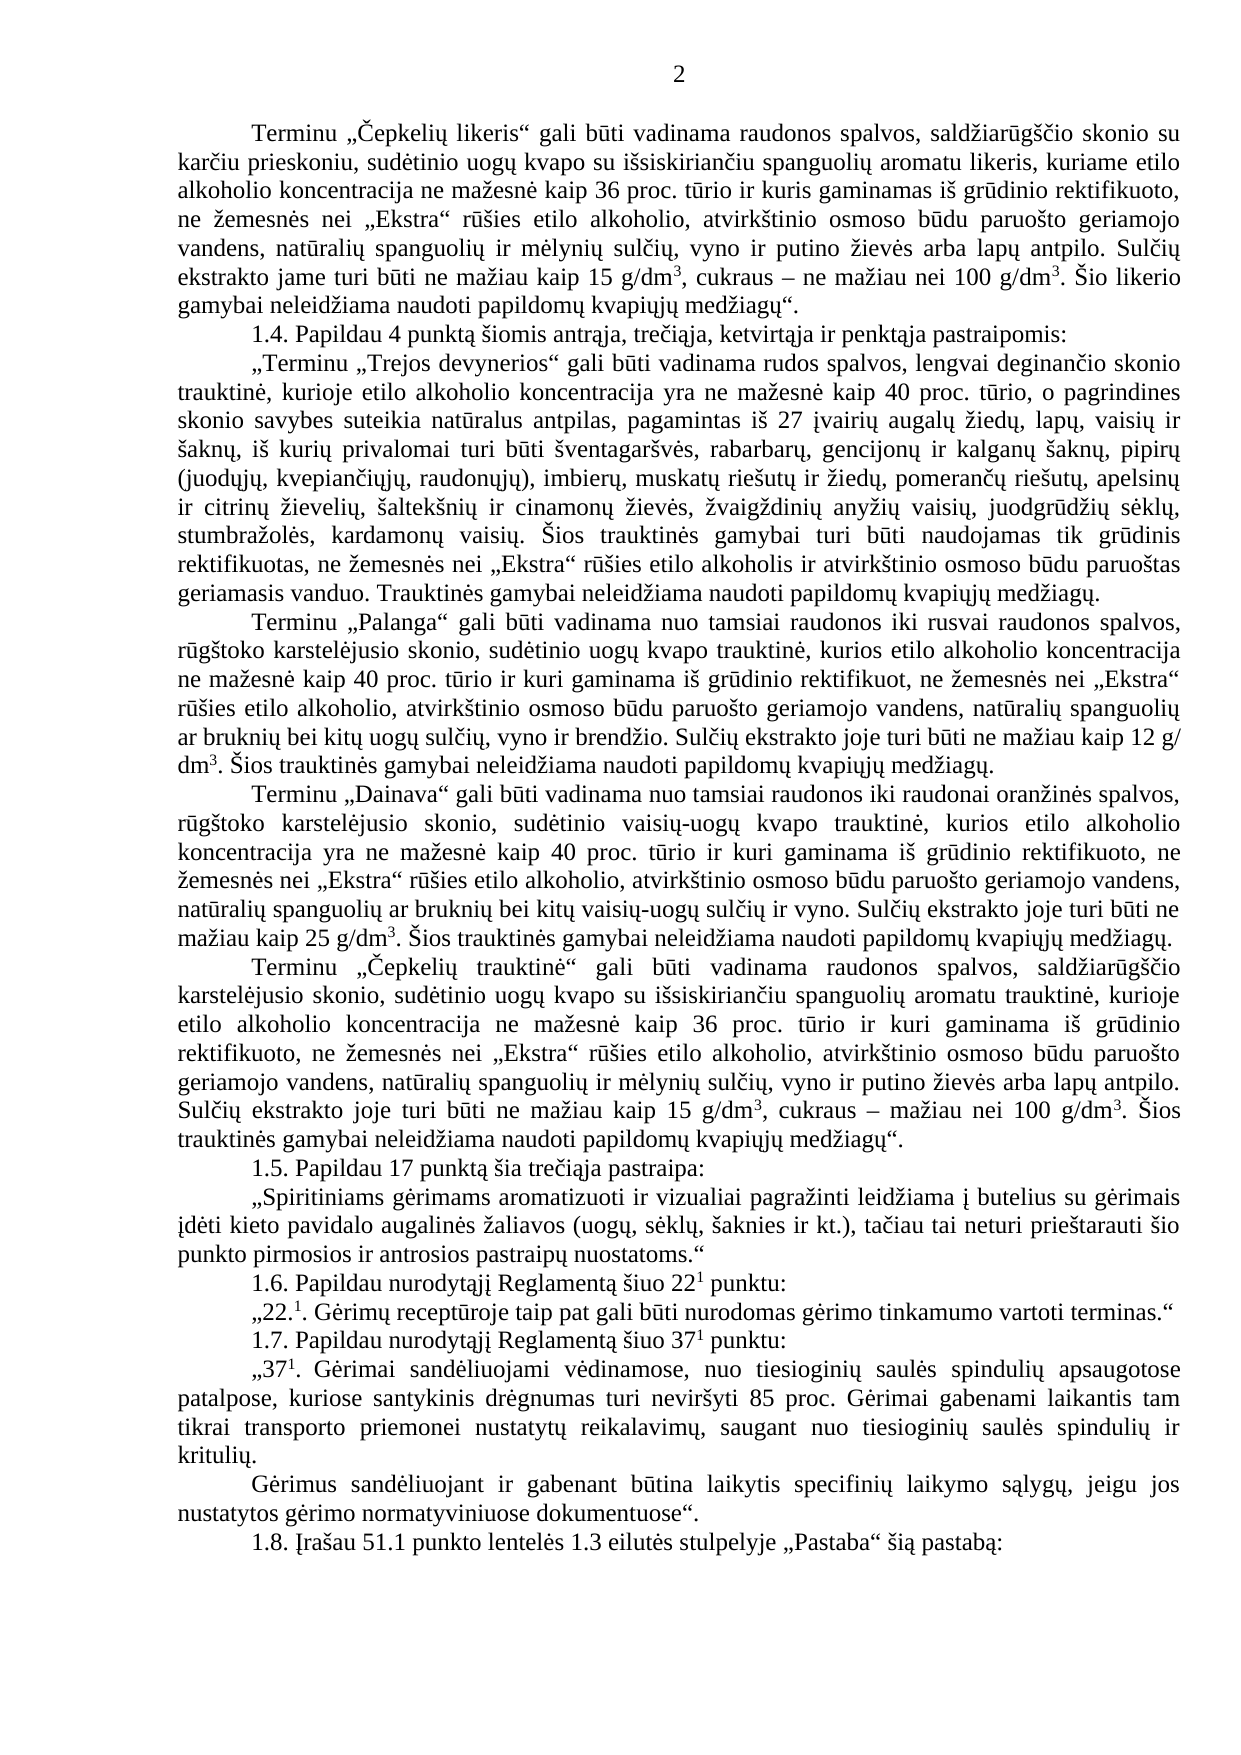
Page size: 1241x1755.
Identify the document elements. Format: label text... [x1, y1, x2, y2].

text Terminu „Palanga“ gali būti vadinama nuo tamsiai raudonos iki rusvai raudonos spalvos, rūgštoko karstelėjusio skonio, sudėtinio uogų kvapo trauktinė, kurios etilo alkoholio koncentracija ne mažesnė kaip 40 proc. tūrio ir kuri gaminama iš grūdinio rektifikuot, ne žemesnės nei „Ekstra“ rūšies etilo alkoholio, atvirkštinio osmoso būdu paruošto geriamojo vandens, natūralių spanguolių ar bruknių bei kitų uogų sulčių, vyno ir brendžio. Sulčių ekstrakto joje turi būti ne mažiau kaip 12 g/ dm3. Šios trauktinės gamybai neleidžiama naudoti papildomų kvapiųjų medžiagų. [177, 607, 1181, 779]
text 1.6. Papildau nurodytąjį Reglamentą šiuo 221 punktu: [177, 1268, 1181, 1297]
text Gėrimus sandėliuojant ir gabenant būtina laikytis specifinių laikymo sąlygų, jeigu jos nustatytos gėrimo normatyviniuose dokumentuose“. [177, 1469, 1181, 1527]
text 1.7. Papildau nurodytąjį Reglamentą šiuo 371 punktu: [177, 1326, 1181, 1354]
text „Terminu „Trejos devynerios“ gali būti vadinama rudos spalvos, lengvai deginančio skonio trauktinė, kurioje etilo alkoholio koncentracija yra ne mažesnė kaip 40 proc. tūrio, o pagrindines skonio savybes suteikia natūralus antpilas, pagamintas iš 27 įvairių augalų žiedų, lapų, vaisių ir šaknų, iš kurių privalomai turi būti šventagaršvės, rabarbarų, gencijonų ir kalganų šaknų, pipirų (juodųjų, kvepiančiųjų, raudonųjų), imbierų, muskatų riešutų ir žiedų, pomerančų riešutų, apelsinų ir citrinų žievelių, šaltekšnių ir cinamonų žievės, žvaigždinių anyžių vaisių, juodgrūdžių sėklų, stumbražolės, kardamonų vaisių. Šios trauktinės gamybai turi būti naudojamas tik grūdinis rektifikuotas, ne žemesnės nei „Ekstra“ rūšies etilo alkoholis ir atvirkštinio osmoso būdu paruoštas geriamasis vanduo. Trauktinės gamybai neleidžiama naudoti papildomų kvapiųjų medžiagų. [177, 348, 1181, 607]
text Terminu „Čepkelių trauktinė“ gali būti vadinama raudonos spalvos, saldžiarūgščio karstelėjusio skonio, sudėtinio uogų kvapo su išsiskiriančiu spanguolių aromatu trauktinė, kurioje etilo alkoholio koncentracija ne mažesnė kaip 36 proc. tūrio ir kuri gaminama iš grūdinio rektifikuoto, ne žemesnės nei „Ekstra“ rūšies etilo alkoholio, atvirkštinio osmoso būdu paruošto geriamojo vandens, natūralių spanguolių ir mėlynių sulčių, vyno ir putino žievės arba lapų antpilo. Sulčių ekstrakto joje turi būti ne mažiau kaip 15 g/dm3, cukraus – mažiau nei 100 g/dm3. Šios trauktinės gamybai neleidžiama naudoti papildomų kvapiųjų medžiagų“. [177, 952, 1181, 1153]
text „Spiritiniams gėrimams aromatizuoti ir vizualiai pagražinti leidžiama į butelius su gėrimais įdėti kieto pavidalo augalinės žaliavos (uogų, sėklų, šaknies ir kt.), tačiau tai neturi prieštarauti šio punkto pirmosios ir antrosios pastraipų nuostatoms.“ [177, 1182, 1181, 1268]
text „371. Gėrimai sandėliuojami vėdinamose, nuo tiesioginių saulės spindulių apsaugotose patalpose, kuriose santykinis drėgnumas turi neviršyti 85 proc. Gėrimai gabenami laikantis tam tikrai transporto priemonei nustatytų reikalavimų, saugant nuo tiesioginių saulės spindulių ir kritulių. [177, 1354, 1181, 1469]
text 1.4. Papildau 4 punktą šiomis antrąja, trečiąja, ketvirtąja ir penktąja pastraipomis: [177, 319, 1181, 348]
text 1.8. Įrašau 51.1 punkto lentelės 1.3 eilutės stulpelyje „Pastaba“ šią pastabą: [177, 1527, 1181, 1556]
text Terminu „Čepkelių likeris“ gali būti vadinama raudonos spalvos, saldžiarūgščio skonio su karčiu prieskoniu, sudėtinio uogų kvapo su išsiskiriančiu spanguolių aromatu likeris, kuriame etilo alkoholio koncentracija ne mažesnė kaip 36 proc. tūrio ir kuris gaminamas iš grūdinio rektifikuoto, ne žemesnės nei „Ekstra“ rūšies etilo alkoholio, atvirkštinio osmoso būdu paruošto geriamojo vandens, natūralių spanguolių ir mėlynių sulčių, vyno ir putino žievės arba lapų antpilo. Sulčių ekstrakto jame turi būti ne mažiau kaip 15 g/dm3, cukraus – ne mažiau nei 100 g/dm3. Šio likerio gamybai neleidžiama naudoti papildomų kvapiųjų medžiagų“. [177, 118, 1181, 319]
text 1.5. Papildau 17 punktą šia trečiąja pastraipa: [177, 1153, 1181, 1182]
text „22.1. Gėrimų receptūroje taip pat gali būti nurodomas gėrimo tinkamumo vartoti terminas.“ [177, 1297, 1181, 1326]
text Terminu „Dainava“ gali būti vadinama nuo tamsiai raudonos iki raudonai oranžinės spalvos, rūgštoko karstelėjusio skonio, sudėtinio vaisių-uogų kvapo trauktinė, kurios etilo alkoholio koncentracija yra ne mažesnė kaip 40 proc. tūrio ir kuri gaminama iš grūdinio rektifikuoto, ne žemesnės nei „Ekstra“ rūšies etilo alkoholio, atvirkštinio osmoso būdu paruošto geriamojo vandens, natūralių spanguolių ar bruknių bei kitų vaisių-uogų sulčių ir vyno. Sulčių ekstrakto joje turi būti ne mažiau kaip 25 g/dm3. Šios trauktinės gamybai neleidžiama naudoti papildomų kvapiųjų medžiagų. [177, 779, 1181, 952]
